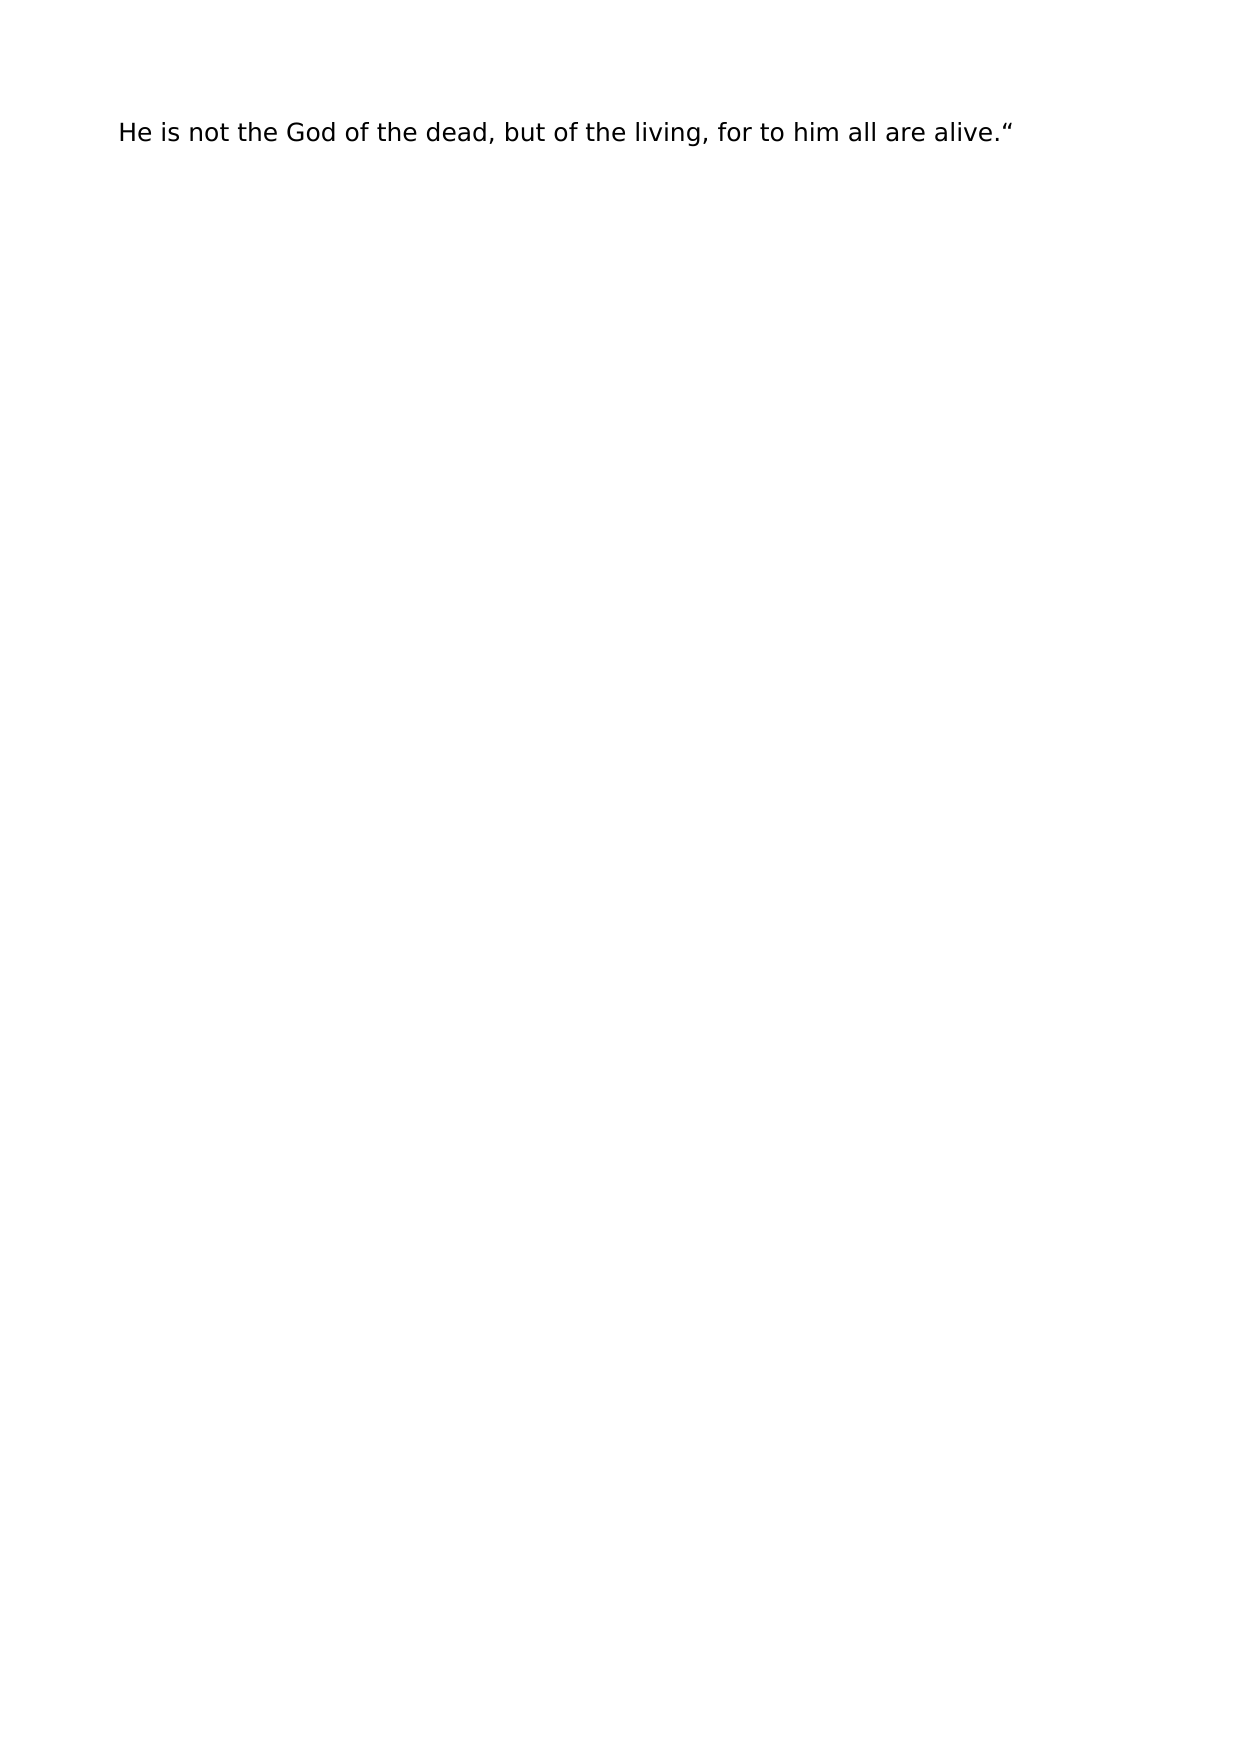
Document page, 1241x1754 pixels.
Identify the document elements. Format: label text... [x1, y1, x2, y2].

text He is not the God of the dead, but of the living, for to him all are alive.“ [118, 118, 1122, 147]
